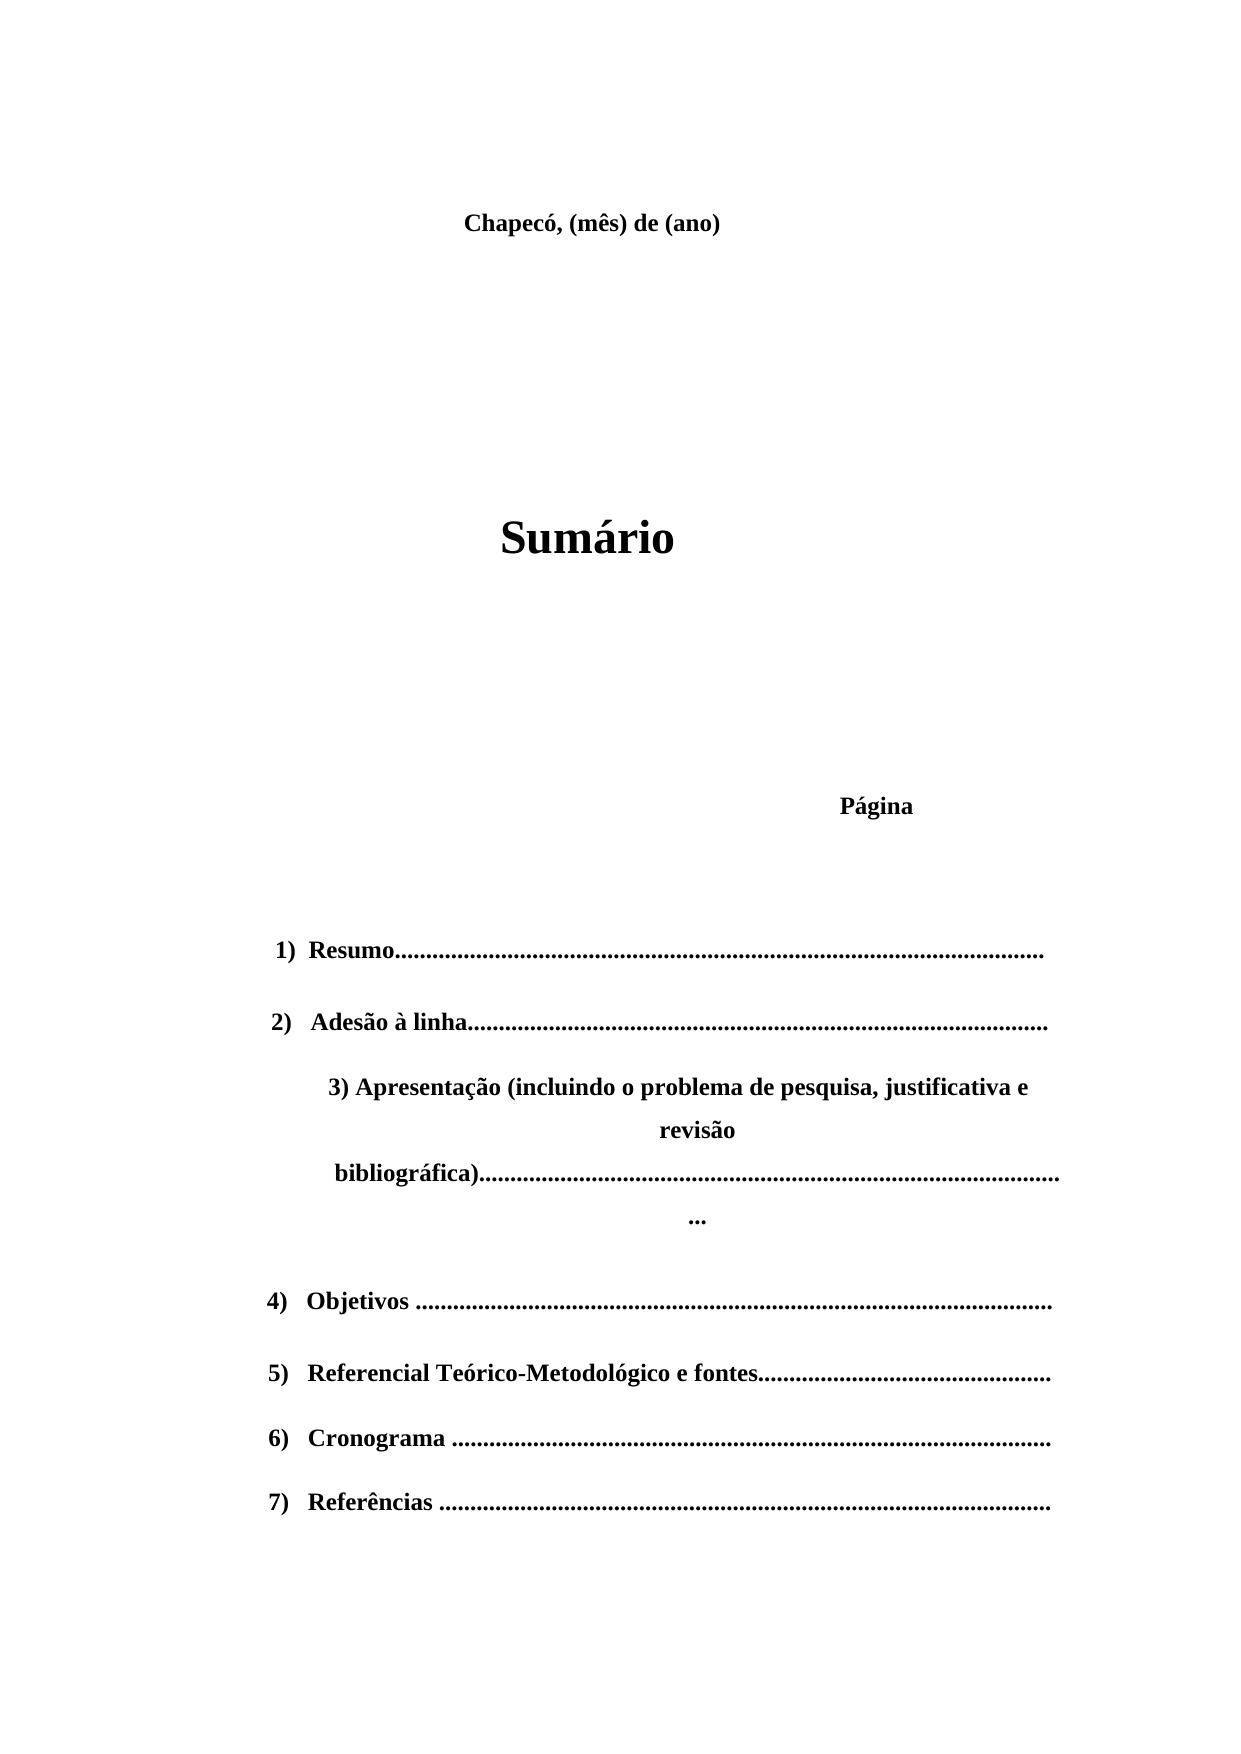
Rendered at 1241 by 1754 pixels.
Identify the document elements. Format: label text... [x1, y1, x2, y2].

text 6) Cronograma ................................................................................................ [256, 1423, 1063, 1452]
text 2) Adesão à linha............................................................................................. [256, 1007, 1063, 1036]
text 7) Referências .................................................................................................. [256, 1487, 1063, 1516]
text Chapecó, (mês) de (ano) [186, 208, 998, 236]
subtitle Sumário [186, 508, 990, 563]
text 5) Referencial Teórico-Metodológico e fontes............................................... [256, 1358, 1063, 1387]
text Página [177, 791, 913, 820]
text 3) Apresentação (incluindo o problema de pesquisa, justificativa e revisão bibliográfica)................................................................................................ [294, 1072, 1063, 1230]
text 4) Objetivos ...................................................................................................... [256, 1286, 1063, 1315]
text 1) Resumo........................................................................................................ [256, 935, 1063, 964]
